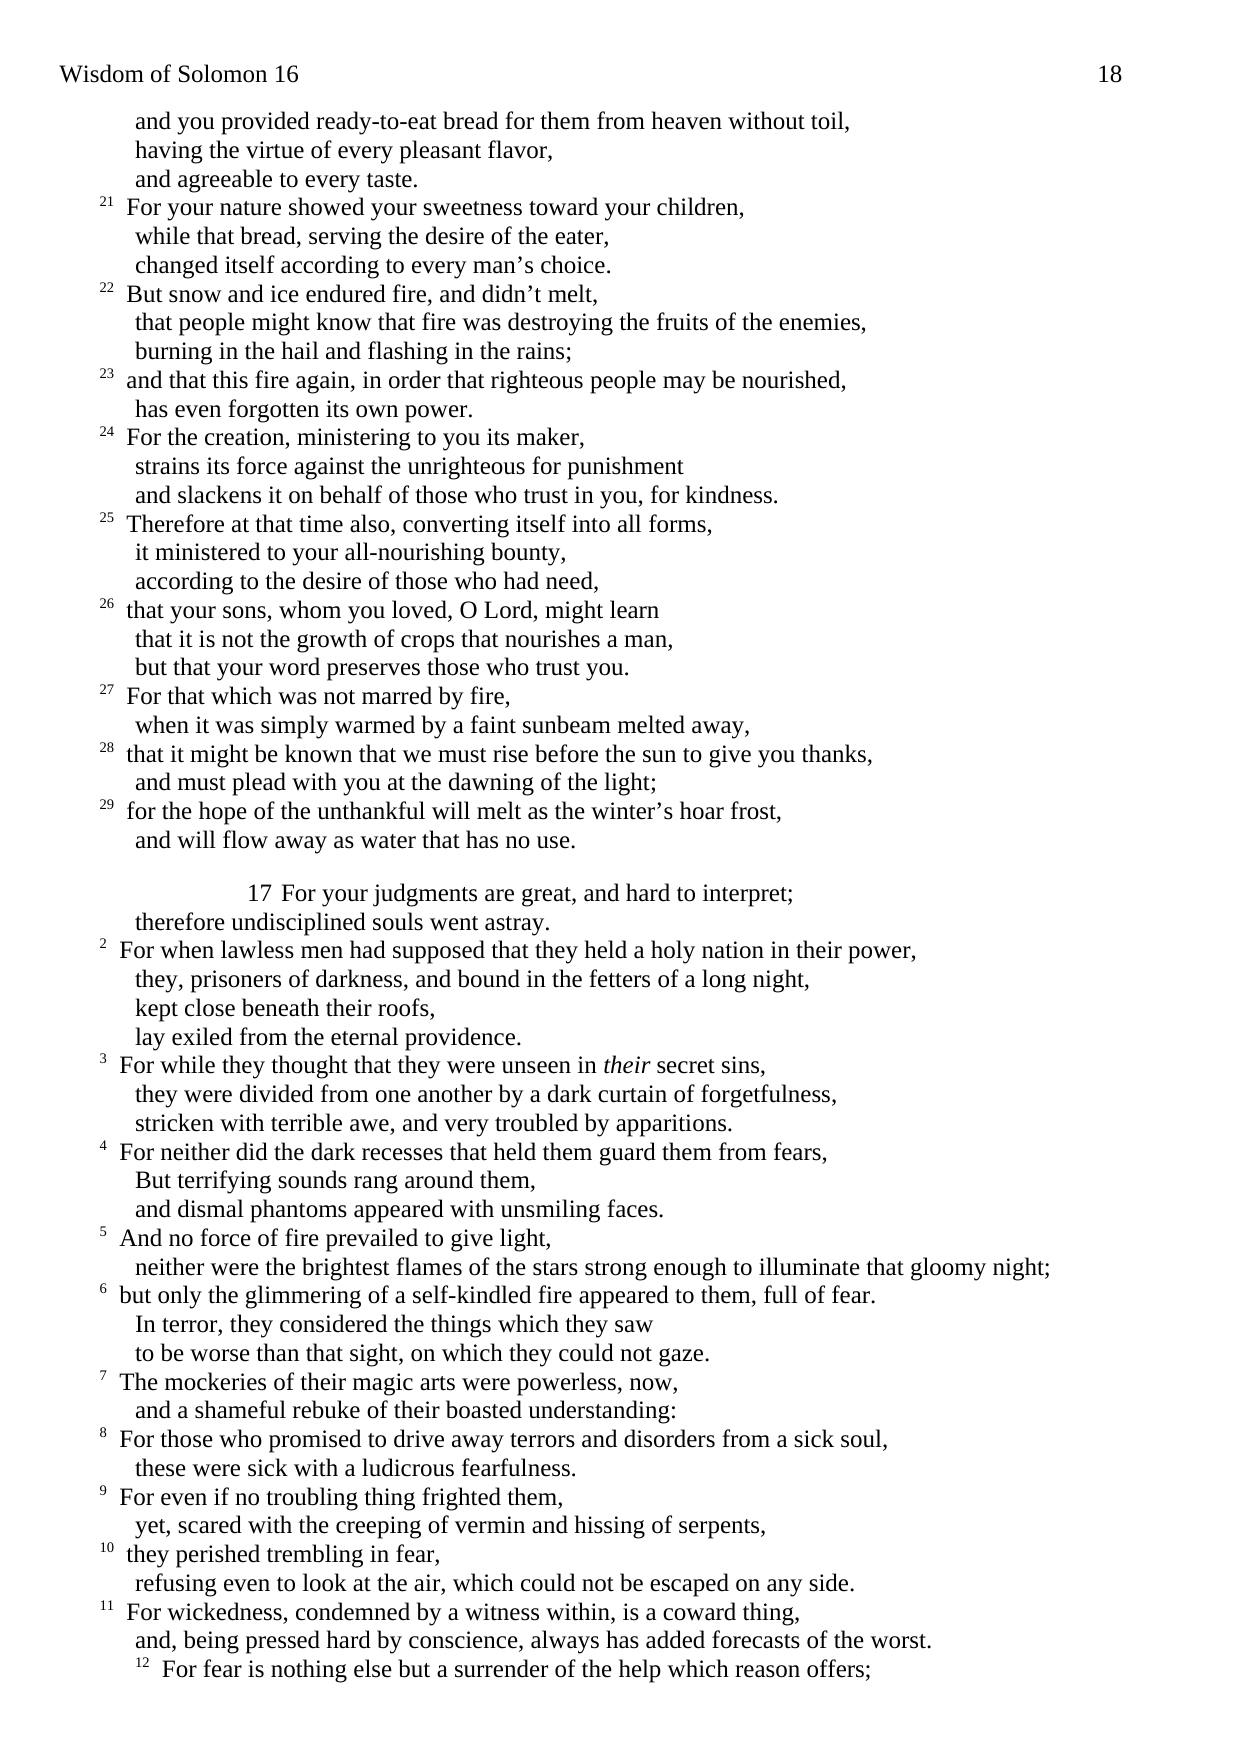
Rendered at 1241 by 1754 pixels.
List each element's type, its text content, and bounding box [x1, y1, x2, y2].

text 7 The mockeries of their magic arts were powerless, now, [99, 1367, 1122, 1395]
text 9 For even if no troubling thing frighted them, [99, 1482, 1122, 1510]
text 12 For fear is nothing else but a surrender of the help which reason offers; [135, 1654, 1122, 1683]
text kept close beneath their roofs, [135, 993, 1122, 1022]
text and will flow away as water that has no use. [135, 825, 1122, 854]
text 24 For the creation, ministering to you its maker, [99, 422, 1122, 451]
text 29 for the hope of the unthankful will melt as the winter’s hoar frost, [99, 796, 1122, 825]
text But terrifying sounds rang around them, [135, 1165, 1122, 1194]
text and dismal phantoms appeared with unsmiling faces. [135, 1194, 1122, 1223]
text 21 For your nature showed your sweetness toward your children, [99, 192, 1122, 221]
text 27 For that which was not marred by fire, [99, 681, 1122, 710]
text therefore undisciplined souls went astray. [135, 907, 1122, 935]
text lay exiled from the eternal providence. [135, 1022, 1122, 1050]
text stricken with terrible awe, and very troubled by apparitions. [135, 1108, 1122, 1137]
text they were divided from one another by a dark curtain of forgetfulness, [135, 1079, 1122, 1108]
text strains its force against the unrighteous for punishment [135, 451, 1122, 480]
text and you provided ready-to-eat bread for them from heaven without toil, [135, 106, 1122, 135]
text burning in the hail and flashing in the rains; [135, 336, 1122, 365]
text 3 For while they thought that they were unseen in their secret sins, [99, 1050, 1122, 1079]
text 11 For wickedness, condemned by a witness within, is a coward thing, [99, 1597, 1122, 1625]
text has even forgotten its own power. [135, 394, 1122, 422]
text 4 For neither did the dark recesses that held them guard them from fears, [99, 1137, 1122, 1165]
text 28 that it might be known that we must rise before the sun to give you thanks, [99, 739, 1122, 767]
text it ministered to your all-nourishing bounty, [135, 537, 1122, 566]
text having the virtue of every pleasant flavor, [135, 135, 1122, 164]
text to be worse than that sight, on which they could not gaze. [135, 1338, 1122, 1367]
text but that your word preserves those who trust you. [135, 652, 1122, 681]
text 8 For those who promised to drive away terrors and disorders from a sick soul, [99, 1424, 1122, 1453]
text when it was simply warmed by a faint sunbeam melted away, [135, 710, 1122, 739]
text and slackens it on behalf of those who trust in you, for kindness. [135, 480, 1122, 509]
text and, being pressed hard by conscience, always has added forecasts of the worst. [135, 1625, 1122, 1654]
text 26 that your sons, whom you loved, O Lord, might learn [99, 595, 1122, 624]
text and a shameful rebuke of their boasted understanding: [135, 1395, 1122, 1424]
text and must plead with you at the dawning of the light; [135, 767, 1122, 796]
text these were sick with a ludicrous fearfulness. [135, 1453, 1122, 1482]
text 22 But snow and ice endured fire, and didn’t melt, [99, 279, 1122, 307]
text In terror, they considered the things which they saw [135, 1309, 1122, 1338]
text 6 but only the glimmering of a self-kindled fire appeared to them, full of fear. [99, 1280, 1122, 1309]
text and agreeable to every taste. [135, 164, 1122, 192]
text changed itself according to every man’s choice. [135, 250, 1122, 279]
text that people might know that fire was destroying the fruits of the enemies, [135, 307, 1122, 336]
text they, prisoners of darkness, and bound in the fetters of a long night, [135, 964, 1122, 993]
text 5 And no force of fire prevailed to give light, [99, 1223, 1122, 1252]
text 2 For when lawless men had supposed that they held a holy nation in their power, [99, 935, 1122, 964]
text according to the desire of those who had need, [135, 566, 1122, 595]
text neither were the brightest flames of the stars strong enough to illuminate that gloomy night; [135, 1252, 1122, 1280]
text 25 Therefore at that time also, converting itself into all forms, [99, 509, 1122, 537]
text 23 and that this fire again, in order that righteous people may be nourished, [99, 365, 1122, 394]
text yet, scared with the creeping of vermin and hissing of serpents, [135, 1510, 1122, 1539]
text while that bread, serving the desire of the eater, [135, 221, 1122, 250]
text refusing even to look at the air, which could not be escaped on any side. [135, 1568, 1122, 1597]
text 10 they perished trembling in fear, [99, 1539, 1122, 1568]
text that it is not the growth of crops that nourishes a man, [135, 624, 1122, 652]
text 17For your judgments are great, and hard to interpret; [247, 878, 1122, 907]
